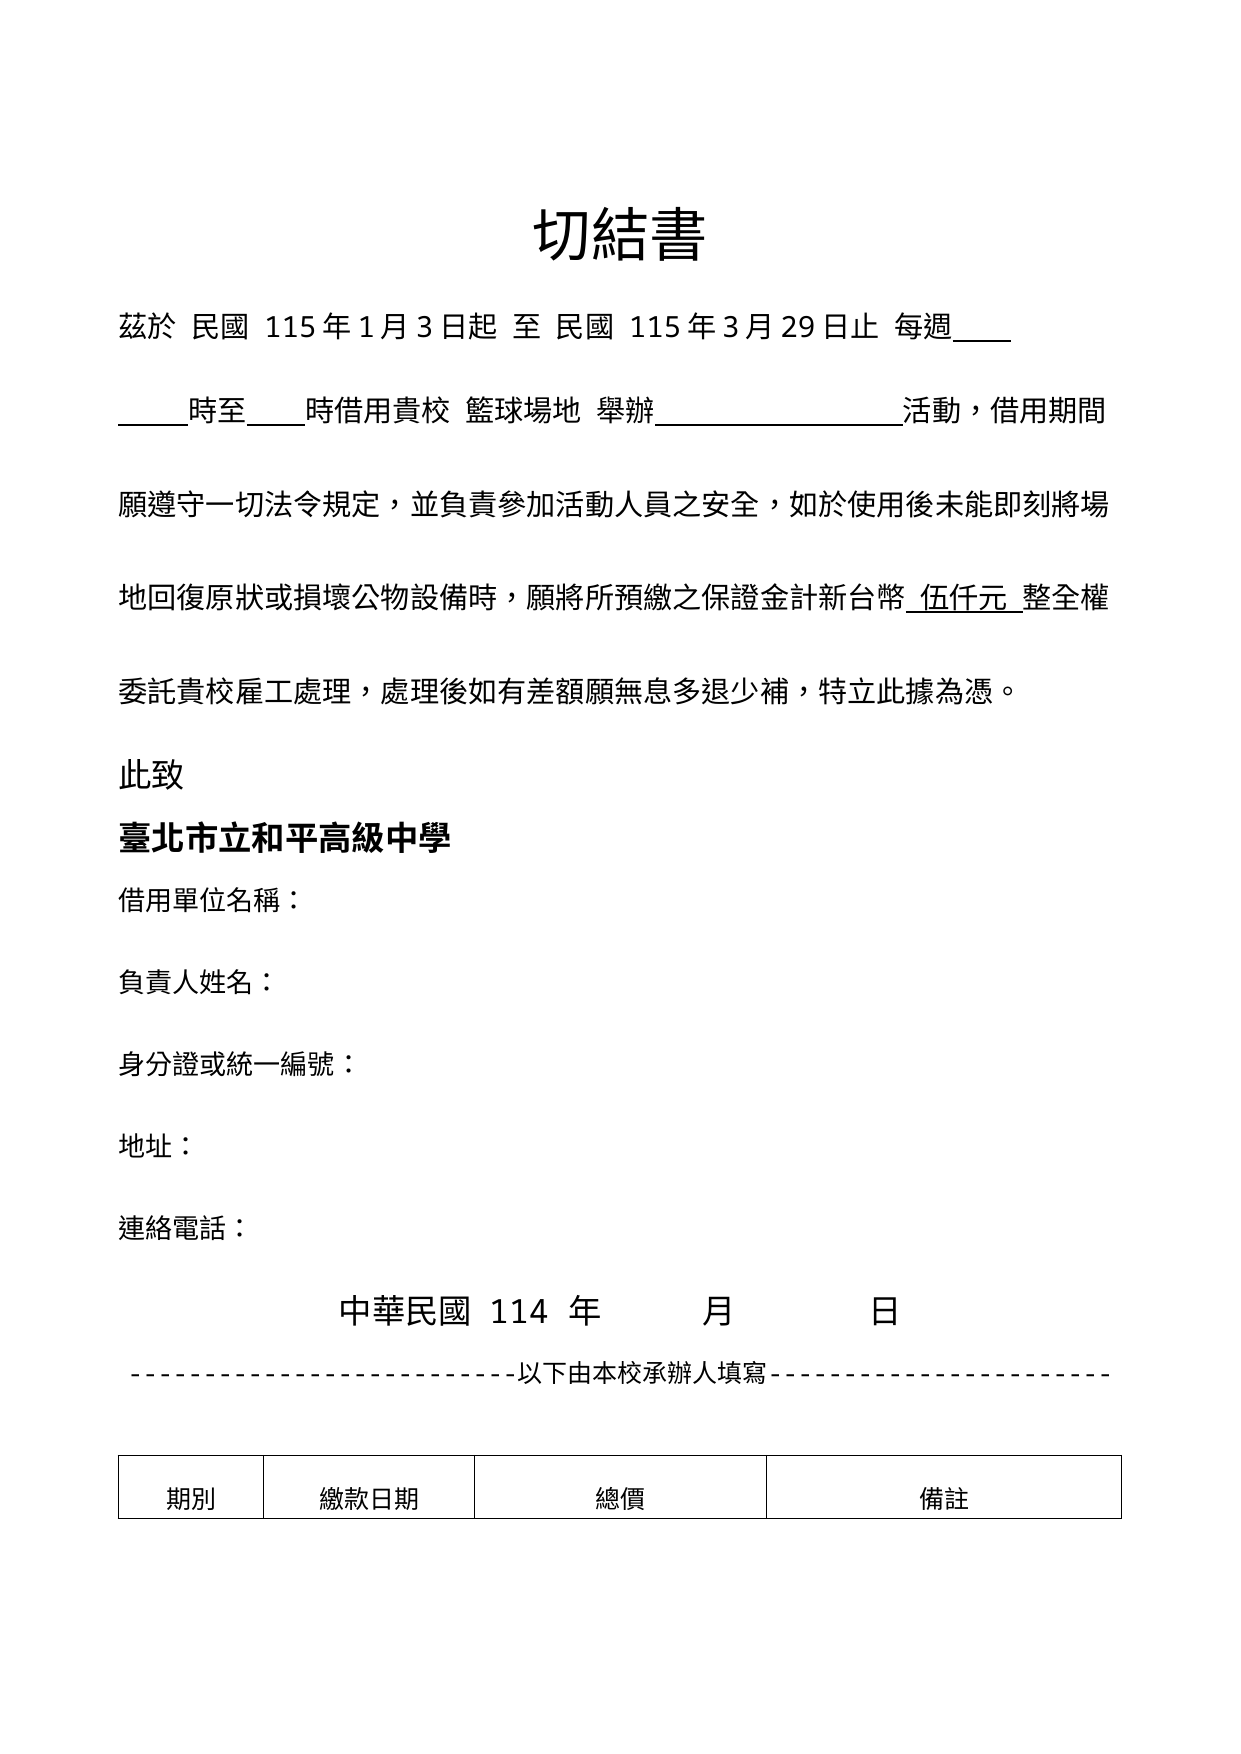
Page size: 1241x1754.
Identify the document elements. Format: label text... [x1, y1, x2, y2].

table_header 繳款日期 [264, 1456, 474, 1518]
text 中華民國 114 年 月 日 [118, 1267, 1122, 1330]
text --------------------------以下由本校承辦人填寫----------------------- [118, 1330, 1122, 1392]
table_header 備註 [767, 1456, 1121, 1518]
text 此致 [118, 732, 1122, 794]
text 借用單位名稱： [118, 857, 1122, 919]
table_header 總價 [475, 1456, 766, 1518]
text 身分證或統一編號： [118, 1021, 1122, 1083]
text 茲於 民國 115年1月3日起 至 民國 115年3月29日止 每週 [118, 283, 1122, 346]
text 切結書 [118, 158, 1122, 283]
text 負責人姓名： [118, 939, 1122, 1001]
table_header 期別 [119, 1456, 263, 1518]
text 連絡電話： [118, 1185, 1122, 1248]
text 地址： [118, 1103, 1122, 1166]
text 臺北市立和平高級中學 [118, 794, 1122, 857]
text 時至 時借用貴校 籃球場地 舉辦 活動，借用期間願遵守一切法令規定，並負責參加活動人員之安全，如於使用後未能即刻將場地回復原狀或損壞公物設備時，願將所預繳之保證金計新台幣 伍仟元 整全權委託貴校雇工處理，處理後如有差額願無息多退少補，特立此據為憑。 [118, 367, 1122, 711]
